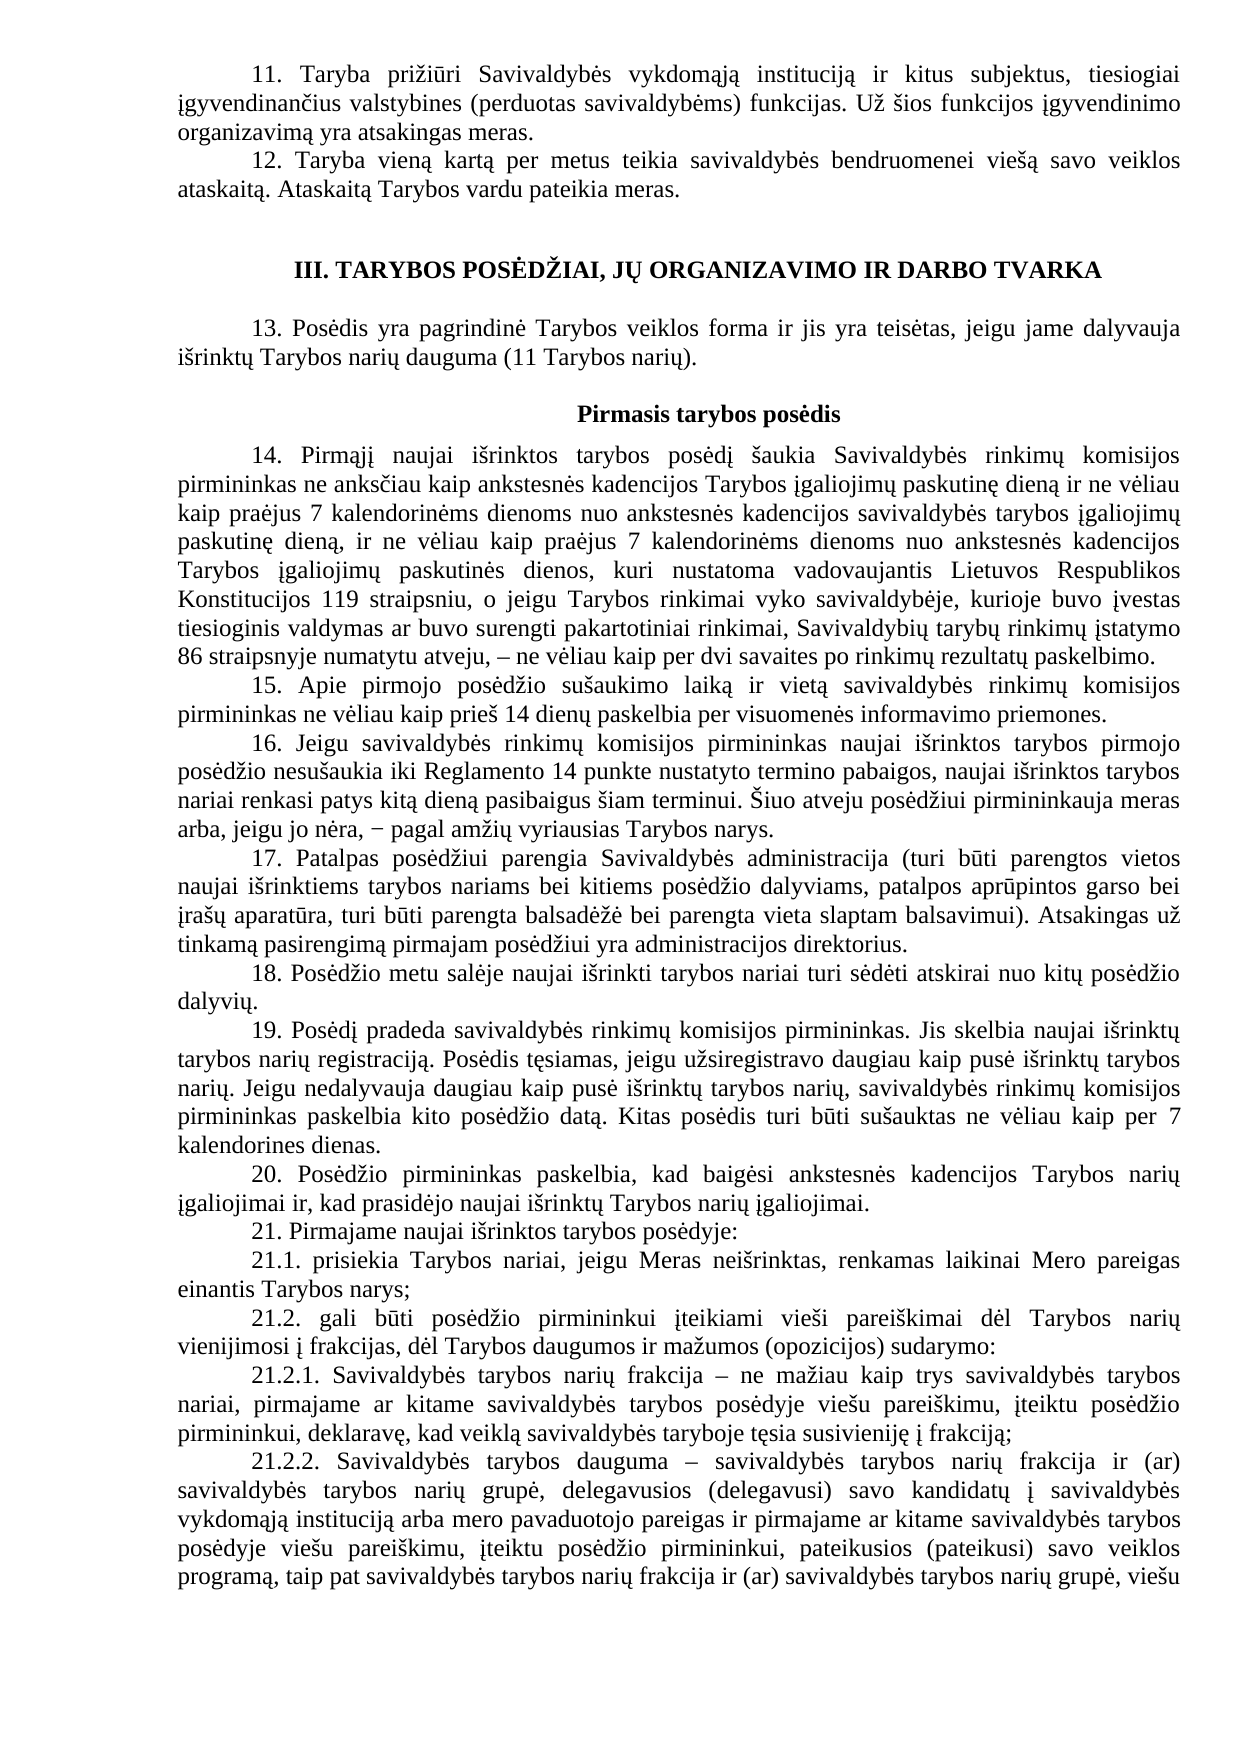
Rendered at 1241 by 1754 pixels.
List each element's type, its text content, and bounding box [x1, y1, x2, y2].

text 21. Pirmajame naujai išrinktos tarybos posėdyje: [177, 1216, 1181, 1245]
text 21.2.2. Savivaldybės tarybos dauguma – savivaldybės tarybos narių frakcija ir (ar) savivaldybės tarybos narių grupė, delegavusios (delegavusi) savo kandidatų į savivaldybės vykdomąją instituciją arba mero pavaduotojo pareigas ir pirmajame ar kitame savivaldybės tarybos posėdyje viešu pareiškimu, įteiktu posėdžio pirmininkui, pateikusios (pateikusi) savo veiklos programą, taip pat savivaldybės tarybos narių frakcija ir (ar) savivaldybės tarybos narių grupė, viešu [177, 1446, 1181, 1590]
text 16. Jeigu savivaldybės rinkimų komisijos pirmininkas naujai išrinktos tarybos pirmojo posėdžio nesušaukia iki Reglamento 14 punkte nustatyto termino pabaigos, naujai išrinktos tarybos nariai renkasi patys kitą dieną pasibaigus šiam terminui. Šiuo atveju posėdžiui pirmininkauja meras arba, jeigu jo nėra, − pagal amžių vyriausias Tarybos narys. [177, 728, 1181, 843]
text 21.2. gali būti posėdžio pirmininkui įteikiami vieši pareiškimai dėl Tarybos narių vienijimosi į frakcijas, dėl Tarybos daugumos ir mažumos (opozicijos) sudarymo: [177, 1303, 1181, 1360]
text 15. Apie pirmojo posėdžio sušaukimo laiką ir vietą savivaldybės rinkimų komisijos pirmininkas ne vėliau kaip prieš 14 dienų paskelbia per visuomenės informavimo priemones. [177, 670, 1181, 728]
text 12. Taryba vieną kartą per metus teikia savivaldybės bendruomenei viešą savo veiklos ataskaitą. Ataskaitą Tarybos vardu pateikia meras. [177, 145, 1181, 203]
text 14. Pirmąjį naujai išrinktos tarybos posėdį šaukia Savivaldybės rinkimų komisijos pirmininkas ne anksčiau kaip ankstesnės kadencijos Tarybos įgaliojimų paskutinę dieną ir ne vėliau kaip praėjus 7 kalendorinėms dienoms nuo ankstesnės kadencijos savivaldybės tarybos įgaliojimų paskutinę dieną, ir ne vėliau kaip praėjus 7 kalendorinėms dienoms nuo ankstesnės kadencijos Tarybos įgaliojimų paskutinės dienos, kuri nustatoma vadovaujantis Lietuvos Respublikos Konstitucijos 119 straipsniu, o jeigu Tarybos rinkimai vyko savivaldybėje, kurioje buvo įvestas tiesioginis valdymas ar buvo surengti pakartotiniai rinkimai, Savivaldybių tarybų rinkimų įstatymo 86 straipsnyje numatytu atveju, – ne vėliau kaip per dvi savaites po rinkimų rezultatų paskelbimo. [177, 440, 1181, 670]
subtitle 13. Posėdis yra pagrindinė Tarybos veiklos forma ir jis yra teisėtas, jeigu jame dalyvauja išrinktų Tarybos narių dauguma (11 Tarybos narių). [177, 313, 1181, 371]
subtitle Pirmasis tarybos posėdis [215, 399, 1181, 428]
text 18. Posėdžio metu salėje naujai išrinkti tarybos nariai turi sėdėti atskirai nuo kitų posėdžio dalyvių. [177, 958, 1181, 1015]
text 19. Posėdį pradeda savivaldybės rinkimų komisijos pirmininkas. Jis skelbia naujai išrinktų tarybos narių registraciją. Posėdis tęsiamas, jeigu užsiregistravo daugiau kaip pusė išrinktų tarybos narių. Jeigu nedalyvauja daugiau kaip pusė išrinktų tarybos narių, savivaldybės rinkimų komisijos pirmininkas paskelbia kito posėdžio datą. Kitas posėdis turi būti sušauktas ne vėliau kaip per 7 kalendorines dienas. [177, 1015, 1181, 1159]
text 11. Taryba prižiūri Savivaldybės vykdomąją instituciją ir kitus subjektus, tiesiogiai įgyvendinančius valstybines (perduotas savivaldybėms) funkcijas. Už šios funkcijos įgyvendinimo organizavimą yra atsakingas meras. [177, 59, 1181, 145]
text 21.1. prisiekia Tarybos nariai, jeigu Meras neišrinktas, renkamas laikinai Mero pareigas einantis Tarybos narys; [177, 1245, 1181, 1303]
text 21.2.1. Savivaldybės tarybos narių frakcija – ne mažiau kaip trys savivaldybės tarybos nariai, pirmajame ar kitame savivaldybės tarybos posėdyje viešu pareiškimu, įteiktu posėdžio pirmininkui, deklaravę, kad veiklą savivaldybės taryboje tęsia susivieniję į frakciją; [177, 1360, 1181, 1446]
text 17. Patalpas posėdžiui parengia Savivaldybės administracija (turi būti parengtos vietos naujai išrinktiems tarybos nariams bei kitiems posėdžio dalyviams, patalpos aprūpintos garso bei įrašų aparatūra, turi būti parengta balsadėžė bei parengta vieta slaptam balsavimui). Atsakingas už tinkamą pasirengimą pirmajam posėdžiui yra administracijos direktorius. [177, 843, 1181, 958]
text 20. Posėdžio pirmininkas paskelbia, kad baigėsi ankstesnės kadencijos Tarybos narių įgaliojimai ir, kad prasidėjo naujai išrinktų Tarybos narių įgaliojimai. [177, 1159, 1181, 1216]
text III. TARYBOS POSĖDŽIAI, JŲ ORGANIZAVIMO IR DARBO TVARKA [215, 256, 1181, 284]
